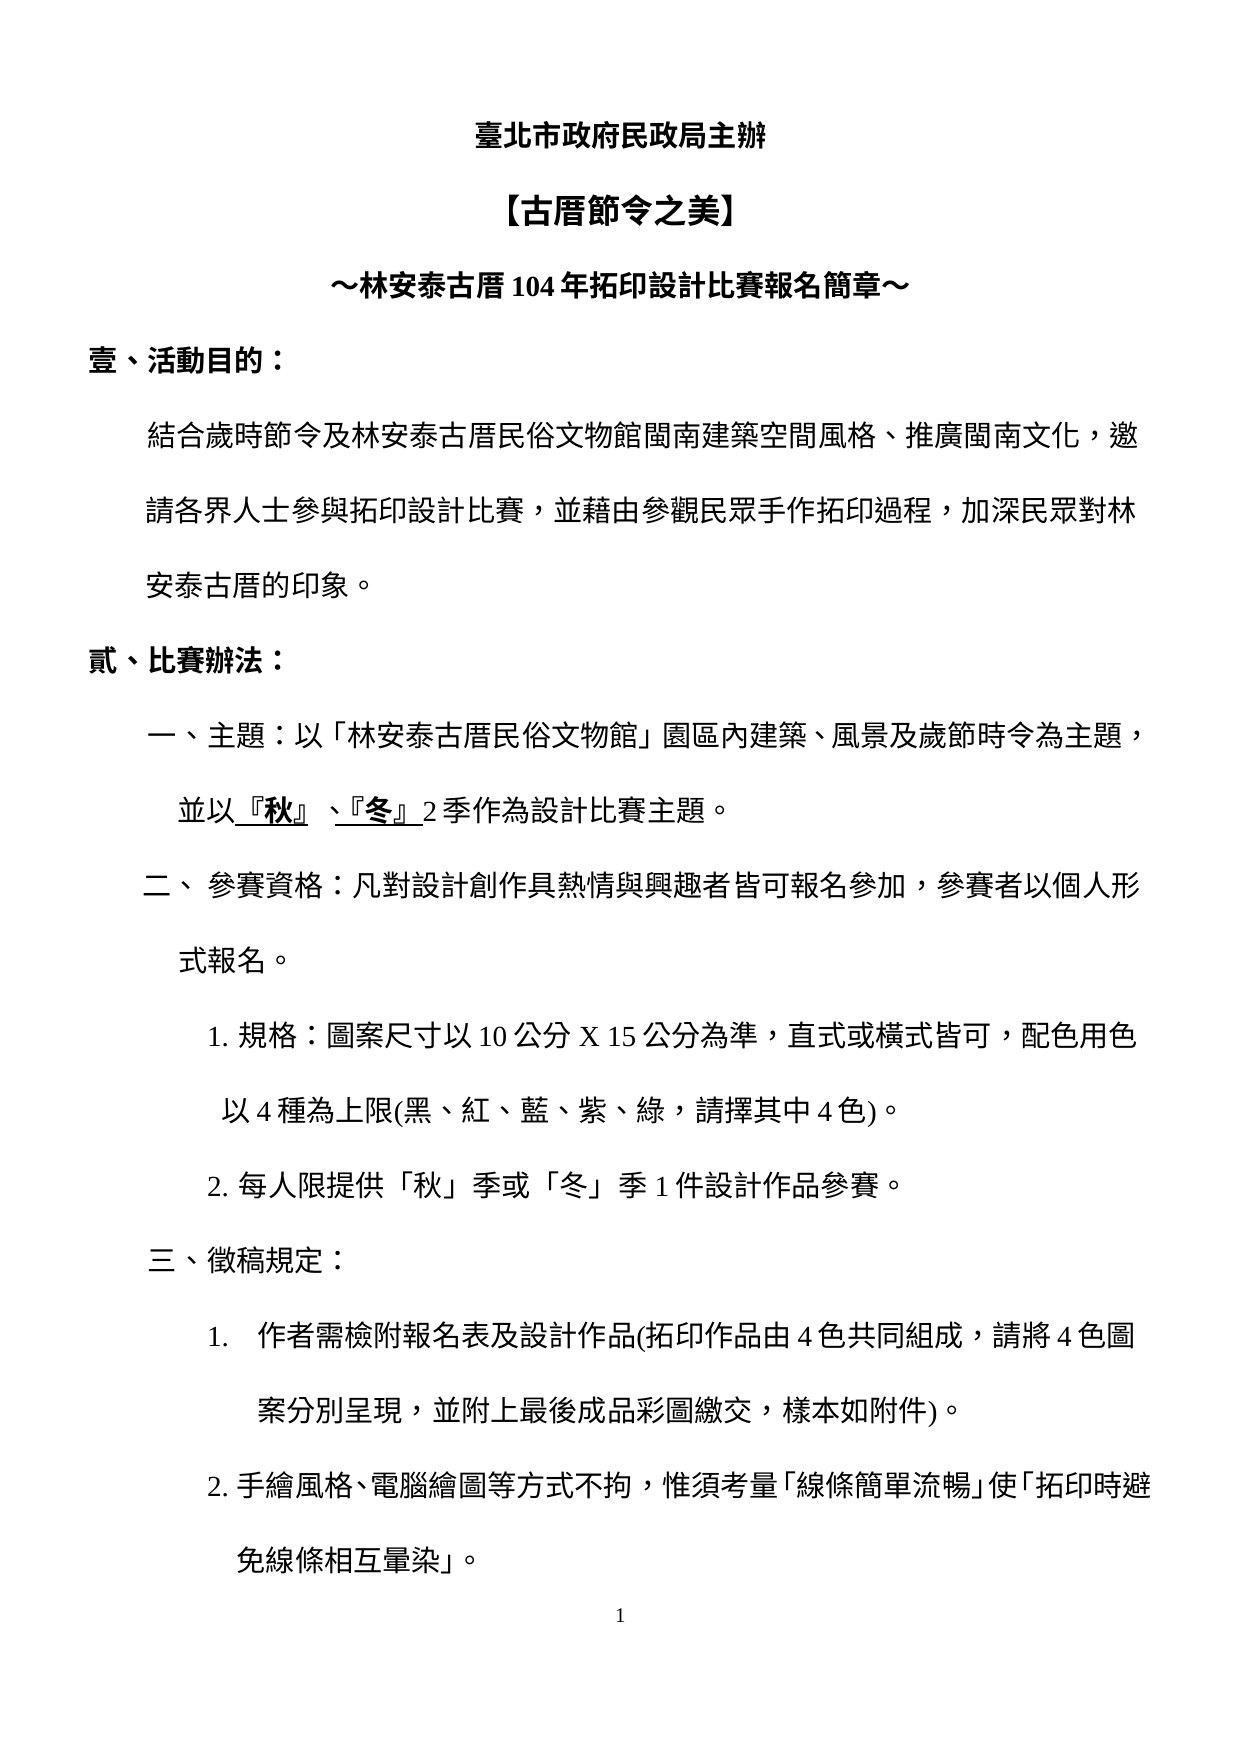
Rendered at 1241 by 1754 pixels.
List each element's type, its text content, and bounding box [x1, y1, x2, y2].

text 【古厝節令之美】 [89, 171, 1152, 246]
text 臺北市政府民政局主辦 [89, 96, 1152, 171]
text 壹、活動目的： [89, 321, 1152, 396]
text 結合歲時節令及林安泰古厝民俗文物館閩南建築空間風格、推廣閩南文化，邀請各界人士參與拓印設計比賽，並藉由參觀民眾手作拓印過程，加深民眾對林安泰古厝的印象。 [145, 396, 1152, 621]
list 手繪風格、電腦繪圖等方式不拘，惟須考量「線條簡單流暢」使「拓印時避免線條相互暈染」。 [207, 1446, 1152, 1596]
text 式報名。 [142, 921, 1152, 996]
list 徵稿規定： [148, 1221, 1152, 1296]
list 作者需檢附報名表及設計作品(拓印作品由4色共同組成，請將4色圖案分別呈現，並附上最後成品彩圖繳交，樣本如附件)。 [207, 1296, 1152, 1446]
text ～林安泰古厝104年拓印設計比賽報名簡章～ [89, 246, 1152, 321]
list 主題：以「林安泰古厝民俗文物館」園區內建築、風景及歲節時令為主題， [148, 696, 1152, 771]
text 以4種為上限(黑、紅、藍、紫、綠，請擇其中4色)。 [207, 1071, 1152, 1146]
text 貳、比賽辦法： [89, 621, 1152, 696]
text 並以『秋』、『冬』2季作為設計比賽主題。 [148, 771, 1152, 846]
list 每人限提供「秋」季或「冬」季 1件設計作品參賽。 [182, 1146, 1152, 1221]
list 參賽資格：凡對設計創作具熱情與興趣者皆可報名參加，參賽者以個人形 [142, 846, 1152, 921]
list 規格：圖案尺寸以10公分 X 15公分為準，直式或橫式皆可，配色用色 [182, 996, 1152, 1071]
